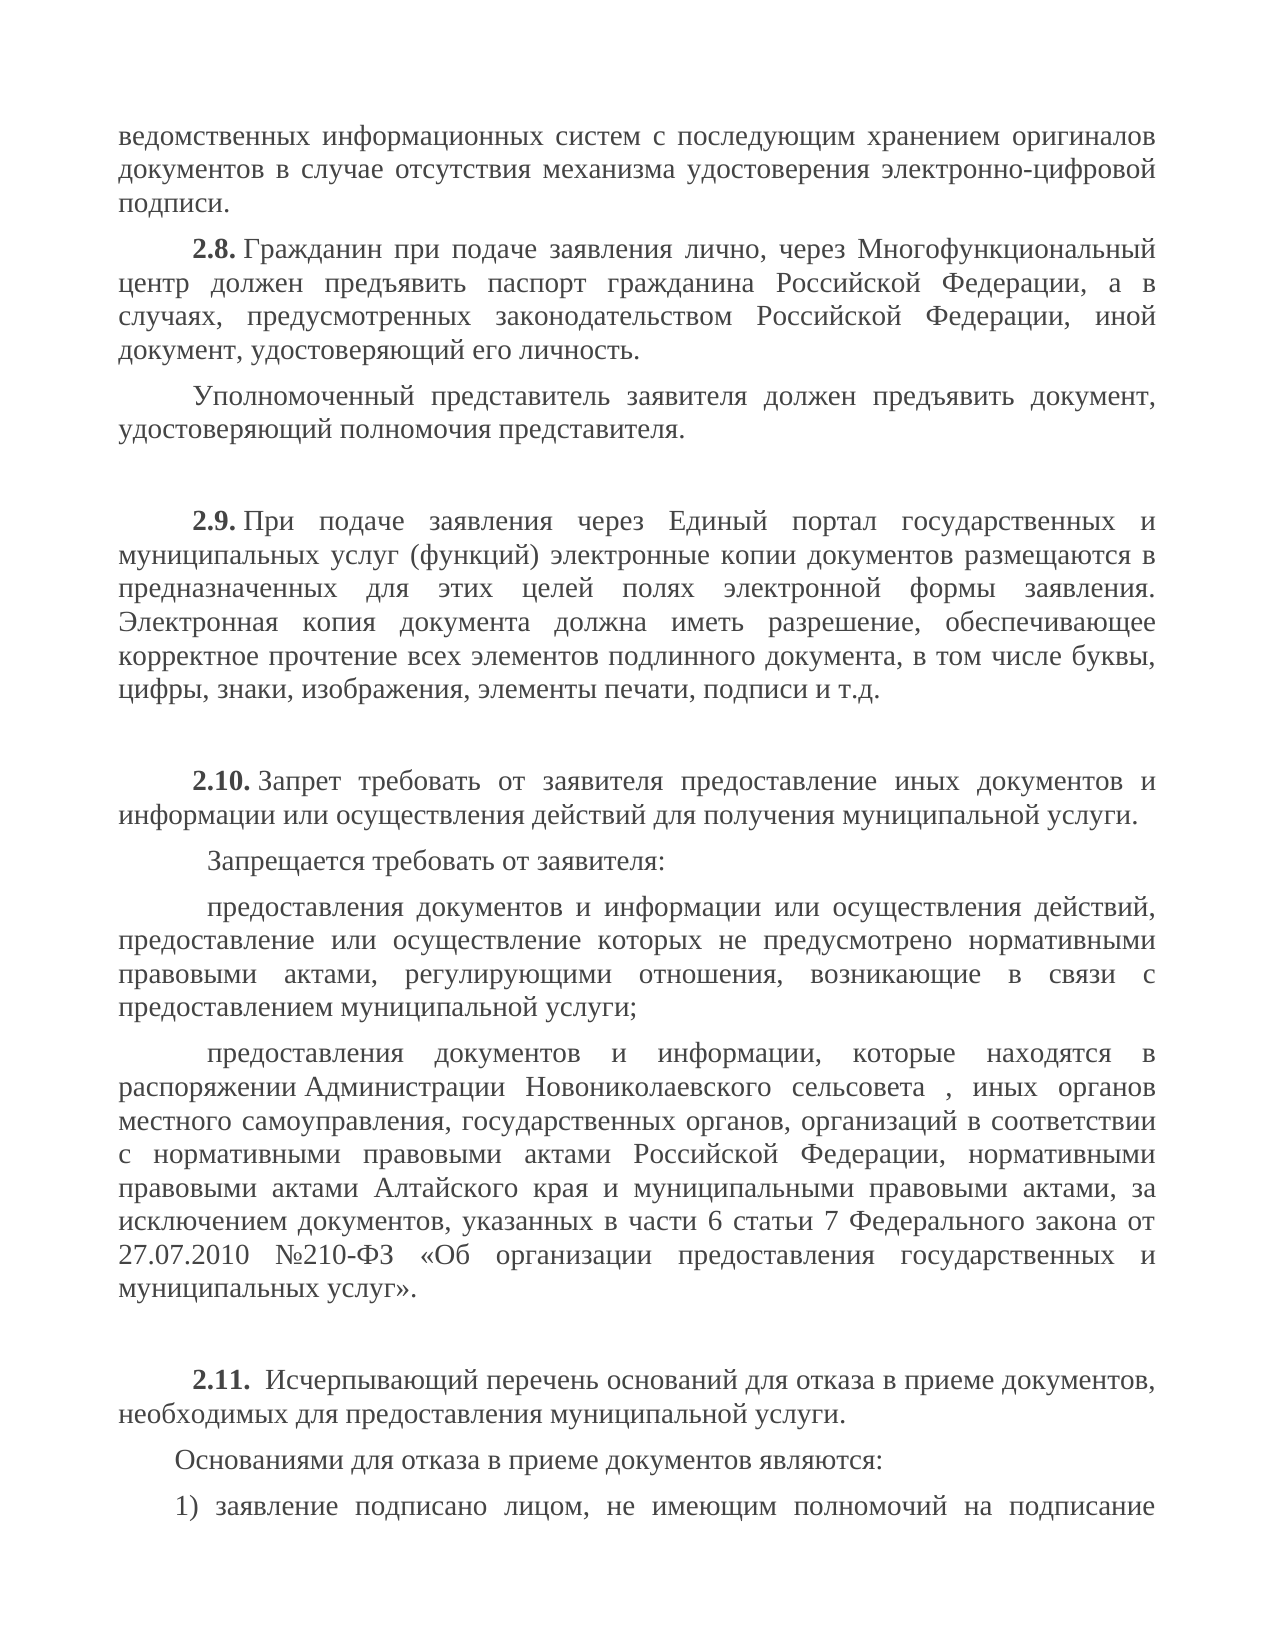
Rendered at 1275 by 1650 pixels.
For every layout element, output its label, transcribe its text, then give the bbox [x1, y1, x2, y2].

text Основаниями для отказа в приеме документов являются: [118, 1442, 1157, 1476]
text 2.10. Запрет требовать от заявителя предоставление иных документов и информации или осуществления действий для получения муниципальной услуги. [118, 763, 1157, 830]
text Запрещается требовать от заявителя: [118, 843, 1157, 876]
text 2.11. Исчерпывающий перечень оснований для отказа в приеме документов, необходимых для предоставления муниципальной услуги. [118, 1362, 1157, 1429]
text 2.8. Гражданин при подаче заявления лично, через Многофункциональный центр должен предъявить паспорт гражданина Российской Федерации, а в случаях, предусмотренных законодательством Российской Федерации, иной документ, удостоверяющий его личность. [118, 231, 1157, 365]
text ведомственных информационных систем с последующим хранением оригиналов документов в случае отсутствия механизма удостоверения электронно-цифровой подписи. [118, 118, 1157, 219]
text 2.9. При подаче заявления через Единый портал государственных и муниципальных услуг (функций) электронные копии документов размещаются в предназначенных для этих целей полях электронной формы заявления. Электронная копия документа должна иметь разрешение, обеспечивающее корректное прочтение всех элементов подлинного документа, в том числе буквы, цифры, знаки, изображения, элементы печати, подписи и т.д. [118, 503, 1157, 705]
text предоставления документов и информации, которые находятся в распоряжении Администрации Новониколаевского сельсовета , иных органов местного самоуправления, государственных органов, организаций в соответствии с нормативными правовыми актами Российской Федерации, нормативными правовыми актами Алтайского края и муниципальными правовыми актами, за исключением документов, указанных в части 6 статьи 7 Федерального закона от 27.07.2010 №210-ФЗ «Об организации предоставления государственных и муниципальных услуг». [118, 1036, 1157, 1304]
text Уполномоченный представитель заявителя должен предъявить документ, удостоверяющий полномочия представителя. [118, 378, 1157, 445]
text 1) заявление подписано лицом, не имеющим полномочий на подписание [118, 1488, 1157, 1522]
text предоставления документов и информации или осуществления действий, предоставление или осуществление которых не предусмотрено нормативными правовыми актами, регулирующими отношения, возникающие в связи с предоставлением муниципальной услуги; [118, 889, 1157, 1023]
